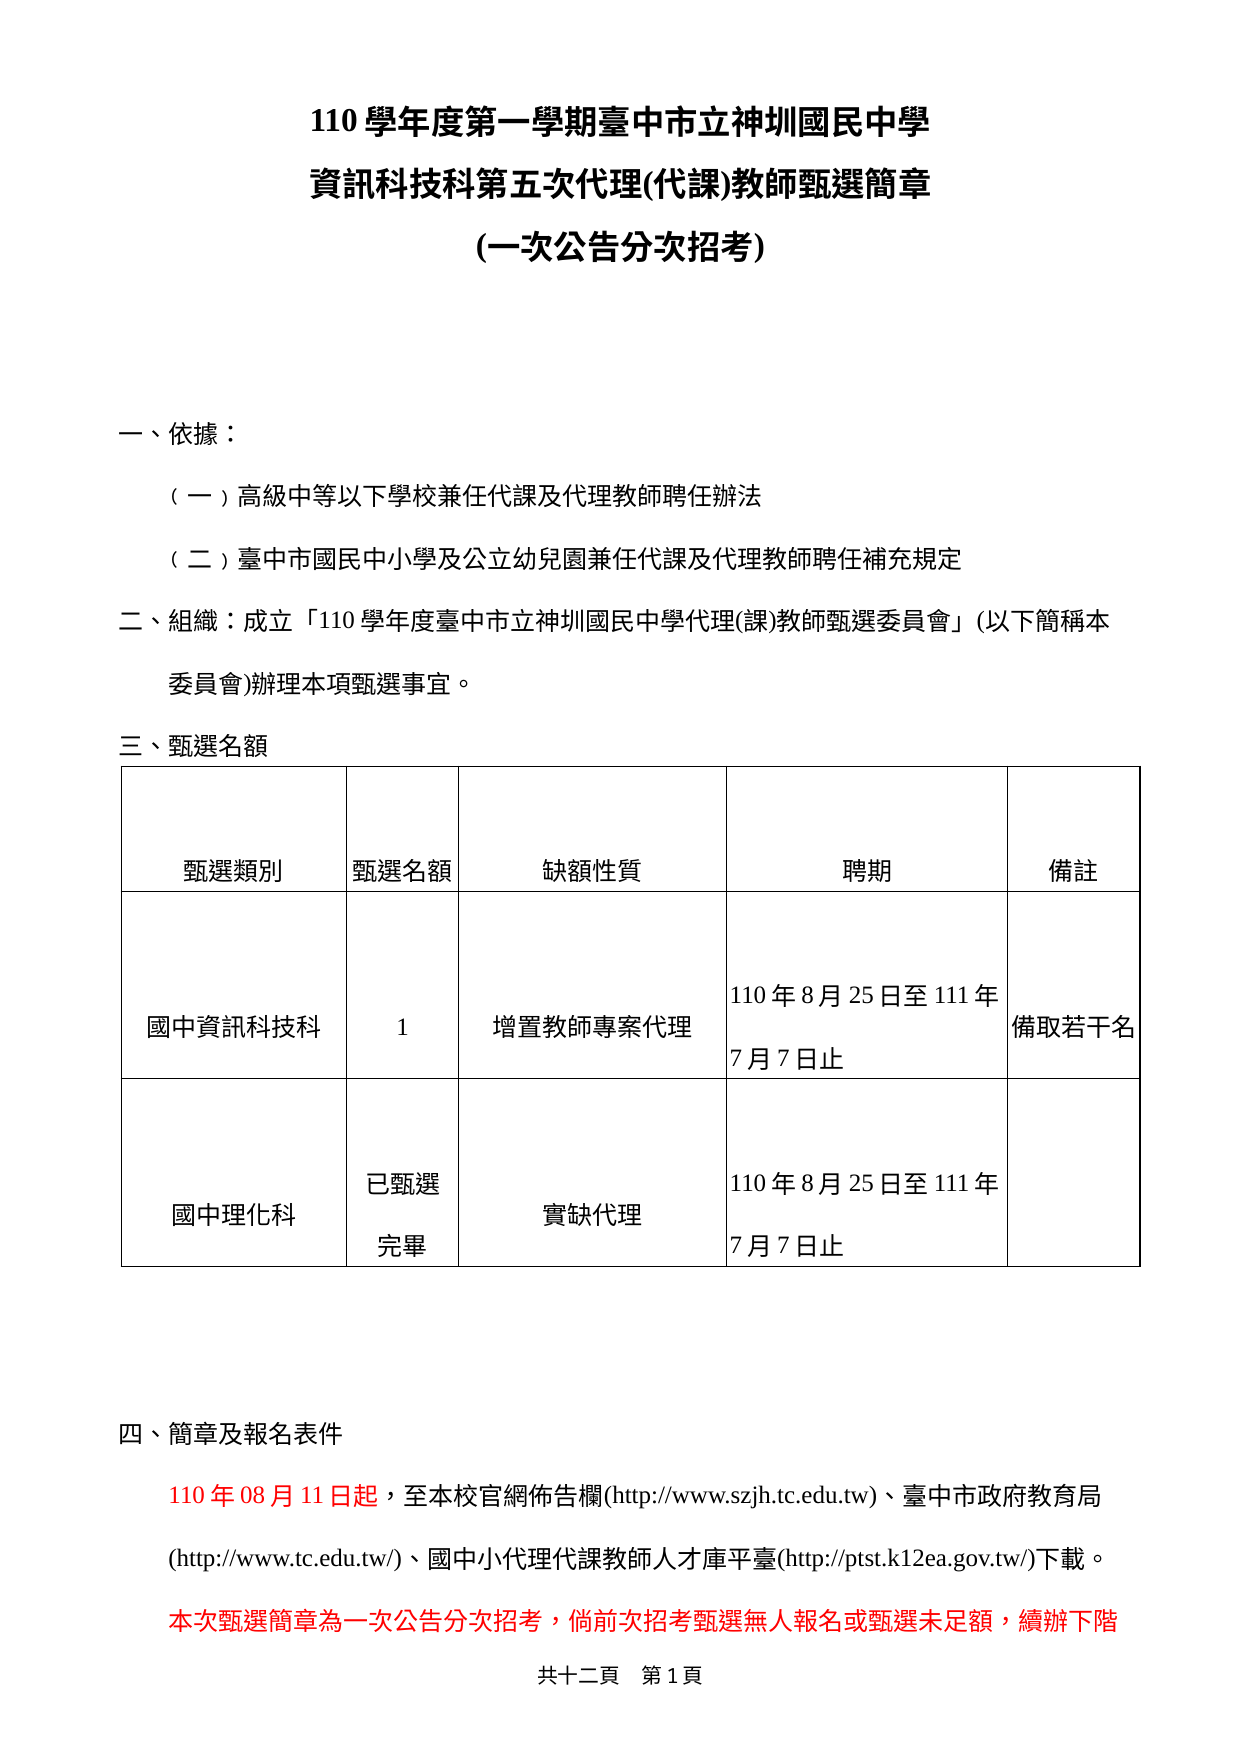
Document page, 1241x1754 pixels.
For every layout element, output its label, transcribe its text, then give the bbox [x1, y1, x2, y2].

table_cell 國中理化科 [122, 1079, 346, 1266]
table_cell 110年8月25日至111年7月7日止 [727, 892, 1007, 1078]
text 二、組織：成立「110學年度臺中市立神圳國民中學代理(課)教師甄選委員會」(以下簡稱本委員會)辦理本項甄選事宜。 [118, 578, 1122, 703]
table_header 備註 [1008, 767, 1139, 891]
table_header 甄選類別 [122, 767, 346, 891]
text 三、甄選名額 [118, 703, 1122, 766]
table_cell 1 [347, 892, 458, 1078]
table_cell 已甄選 完畢 [347, 1079, 458, 1266]
table_cell 110年8月25日至111年7月7日止 [727, 1079, 1007, 1266]
table_cell [1008, 1079, 1139, 1266]
text 110學年度第一學期臺中市立神圳國民中學 資訊科技科第五次代理(代課)教師甄選簡章 [118, 78, 1122, 203]
table_cell 增置教師專案代理 [459, 892, 726, 1078]
table_cell 國中資訊科技科 [122, 892, 346, 1078]
table_cell 備取若干名 [1008, 892, 1139, 1078]
text (一次公告分次招考) [118, 203, 1122, 266]
text 四、簡章及報名表件 110年08月11日起，至本校官網佈告欄(http://www.szjh.tc.edu.tw)、臺中市政府教育局(http://www.tc.edu.tw/)、國中小代理代課教師人才庫平臺(http://ptst.k12ea.gov.tw/)下載。本次甄選簡章為一次公告分次招考，倘前次招考甄選無人報名或甄選未足額，續辦下階 [118, 1391, 1122, 1641]
table_header 甄選名額 [347, 767, 458, 891]
text 一、依據： [118, 391, 1122, 453]
text ﹙一﹚高級中等以下學校兼任代課及代理教師聘任辦法 [162, 453, 1122, 516]
table_cell 實缺代理 [459, 1079, 726, 1266]
table_header 缺額性質 [459, 767, 726, 891]
text ﹙二﹚臺中市國民中小學及公立幼兒園兼任代課及代理教師聘任補充規定 [162, 516, 1122, 578]
table_header 聘期 [727, 767, 1007, 891]
